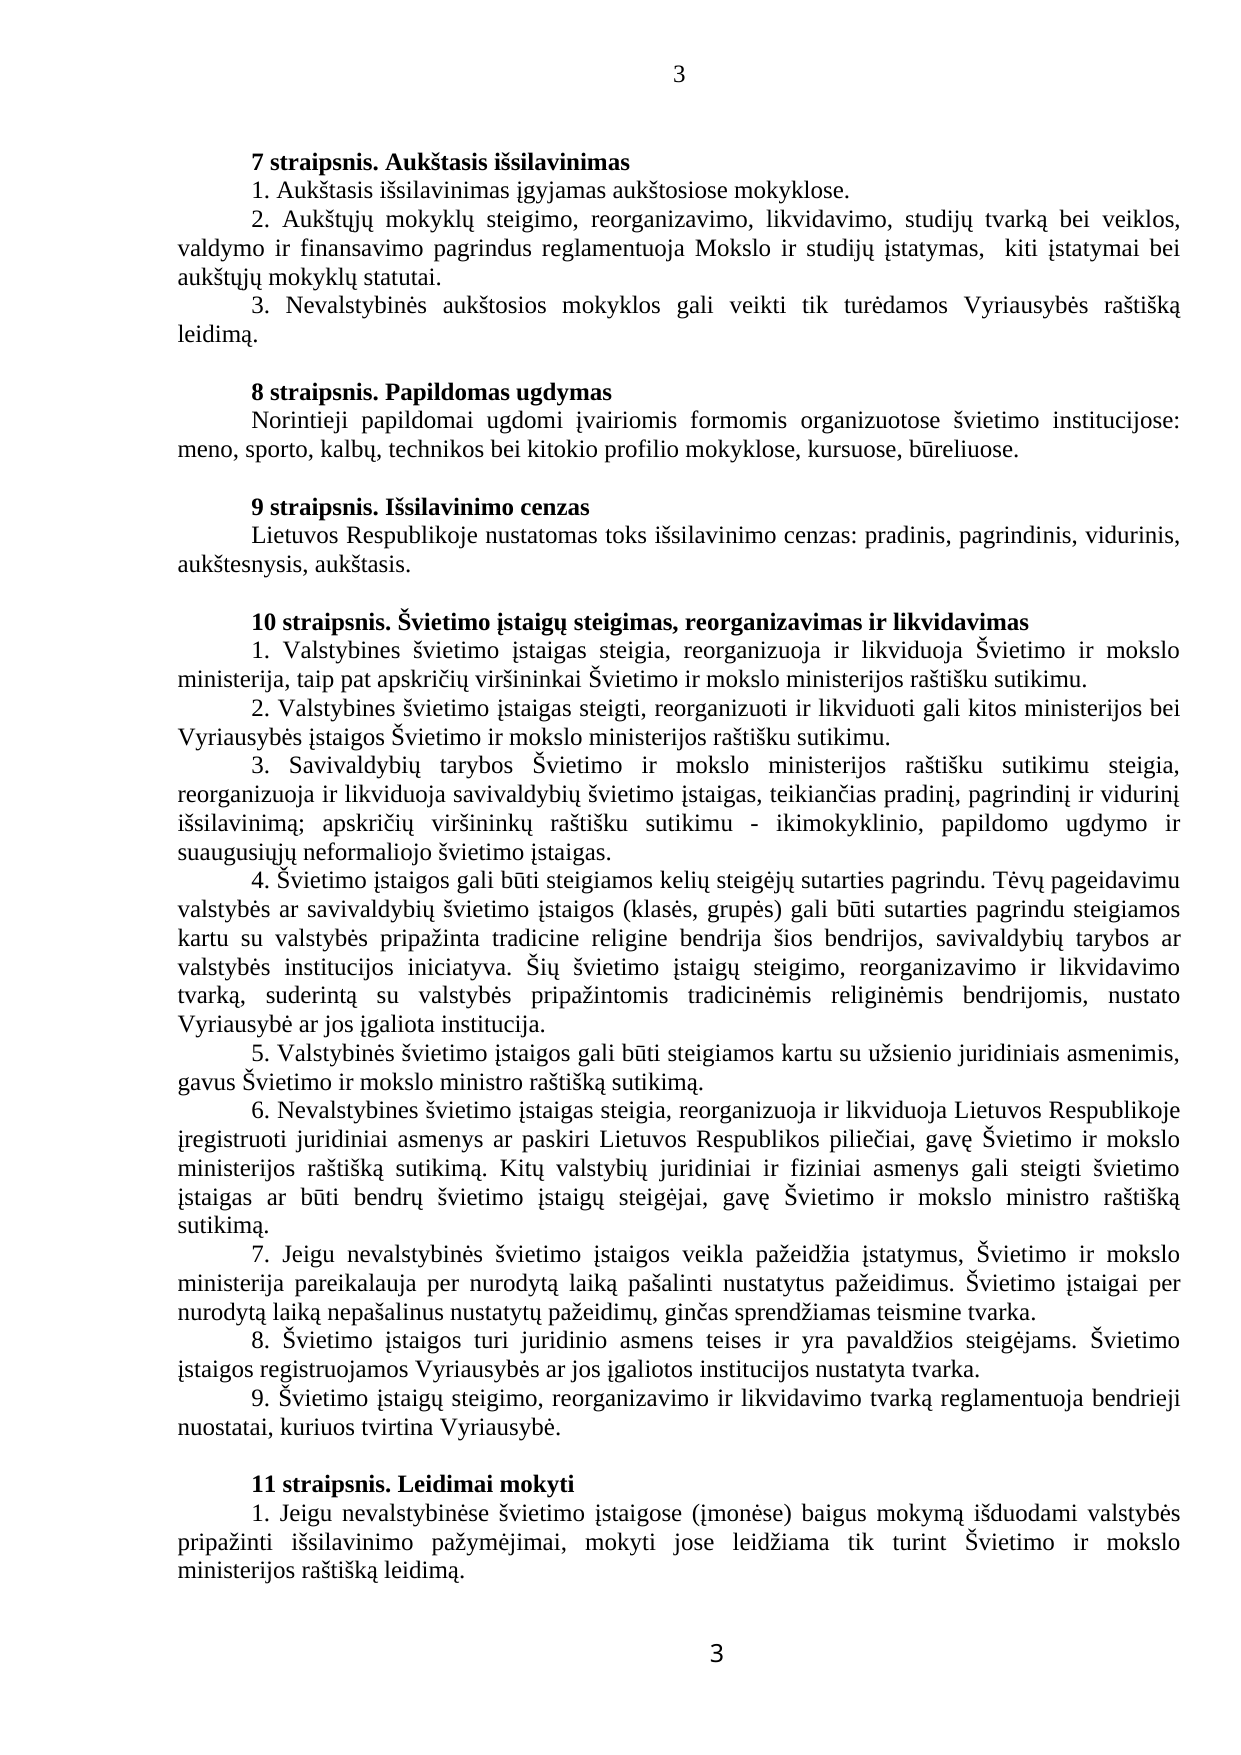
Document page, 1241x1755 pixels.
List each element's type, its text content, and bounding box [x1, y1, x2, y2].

text 9 straipsnis. Išsilavinimo cenzas [177, 492, 1181, 521]
text 8. Švietimo įstaigos turi juridinio asmens teises ir yra pavaldžios steigėjams. Švietimo įstaigos registruojamos Vyriausybės ar jos įgaliotos institucijos nustatyta tvarka. [177, 1326, 1181, 1383]
text Lietuvos Respublikoje nustatomas toks išsilavinimo cenzas: pradinis, pagrindinis, vidurinis, aukštesnysis, aukštasis. [177, 521, 1181, 578]
text 2. Aukštųjų mokyklų steigimo, reorganizavimo, likvidavimo, studijų tvarką bei veiklos, valdymo ir finansavimo pagrindus reglamentuoja Mokslo ir studijų įstatymas, kiti įstatymai bei aukštųjų mokyklų statutai. [177, 204, 1181, 291]
text 7 straipsnis. Aukštasis išsilavinimas [177, 147, 1181, 176]
text 4. Švietimo įstaigos gali būti steigiamos kelių steigėjų sutarties pagrindu. Tėvų pageidavimu valstybės ar savivaldybių švietimo įstaigos (klasės, grupės) gali būti sutarties pagrindu steigiamos kartu su valstybės pripažinta tradicine religine bendrija šios bendrijos, savivaldybių tarybos ar valstybės institucijos iniciatyva. Šių švietimo įstaigų steigimo, reorganizavimo ir likvidavimo tvarką, suderintą su valstybės pripažintomis tradicinėmis religinėmis bendrijomis, nustato Vyriausybė ar jos įgaliota institucija. [177, 866, 1181, 1038]
text 11 straipsnis. Leidimai mokyti [177, 1469, 1181, 1498]
text 7. Jeigu nevalstybinės švietimo įstaigos veikla pažeidžia įstatymus, Švietimo ir mokslo ministerija pareikalauja per nurodytą laiką pašalinti nustatytus pažeidimus. Švietimo įstaigai per nurodytą laiką nepašalinus nustatytų pažeidimų, ginčas sprendžiamas teismine tvarka. [177, 1239, 1181, 1326]
text 1. Aukštasis išsilavinimas įgyjamas aukštosiose mokyklose. [177, 176, 1181, 204]
text 8 straipsnis. Papildomas ugdymas [177, 377, 1181, 406]
text 3. Nevalstybinės aukštosios mokyklos gali veikti tik turėdamos Vyriausybės raštišką leidimą. [177, 291, 1181, 348]
text 10 straipsnis. Švietimo įstaigų steigimas, reorganizavimas ir likvidavimas [177, 607, 1181, 636]
text 2. Valstybines švietimo įstaigas steigti, reorganizuoti ir likviduoti gali kitos ministerijos bei Vyriausybės įstaigos Švietimo ir mokslo ministerijos raštišku sutikimu. [177, 693, 1181, 751]
text 1. Valstybines švietimo įstaigas steigia, reorganizuoja ir likviduoja Švietimo ir mokslo ministerija, taip pat apskričių viršininkai Švietimo ir mokslo ministerijos raštišku sutikimu. [177, 636, 1181, 693]
text 6. Nevalstybines švietimo įstaigas steigia, reorganizuoja ir likviduoja Lietuvos Respublikoje įregistruoti juridiniai asmenys ar paskiri Lietuvos Respublikos piliečiai, gavę Švietimo ir mokslo ministerijos raštišką sutikimą. Kitų valstybių juridiniai ir fiziniai asmenys gali steigti švietimo įstaigas ar būti bendrų švietimo įstaigų steigėjai, gavę Švietimo ir mokslo ministro raštišką sutikimą. [177, 1096, 1181, 1239]
text 3. Savivaldybių tarybos Švietimo ir mokslo ministerijos raštišku sutikimu steigia, reorganizuoja ir likviduoja savivaldybių švietimo įstaigas, teikiančias pradinį, pagrindinį ir vidurinį išsilavinimą; apskričių viršininkų raštišku sutikimu - ikimokyklinio, papildomo ugdymo ir suaugusiųjų neformaliojo švietimo įstaigas. [177, 751, 1181, 866]
text 1. Jeigu nevalstybinėse švietimo įstaigose (įmonėse) baigus mokymą išduodami valstybės pripažinti išsilavinimo pažymėjimai, mokyti jose leidžiama tik turint Švietimo ir mokslo ministerijos raštišką leidimą. [177, 1498, 1181, 1584]
text 9. Švietimo įstaigų steigimo, reorganizavimo ir likvidavimo tvarką reglamentuoja bendrieji nuostatai, kuriuos tvirtina Vyriausybė. [177, 1383, 1181, 1441]
text 5. Valstybinės švietimo įstaigos gali būti steigiamos kartu su užsienio juridiniais asmenimis, gavus Švietimo ir mokslo ministro raštišką sutikimą. [177, 1038, 1181, 1096]
text Norintieji papildomai ugdomi įvairiomis formomis organizuotose švietimo institucijose: meno, sporto, kalbų, technikos bei kitokio profilio mokyklose, kursuose, būreliuose. [177, 406, 1181, 463]
